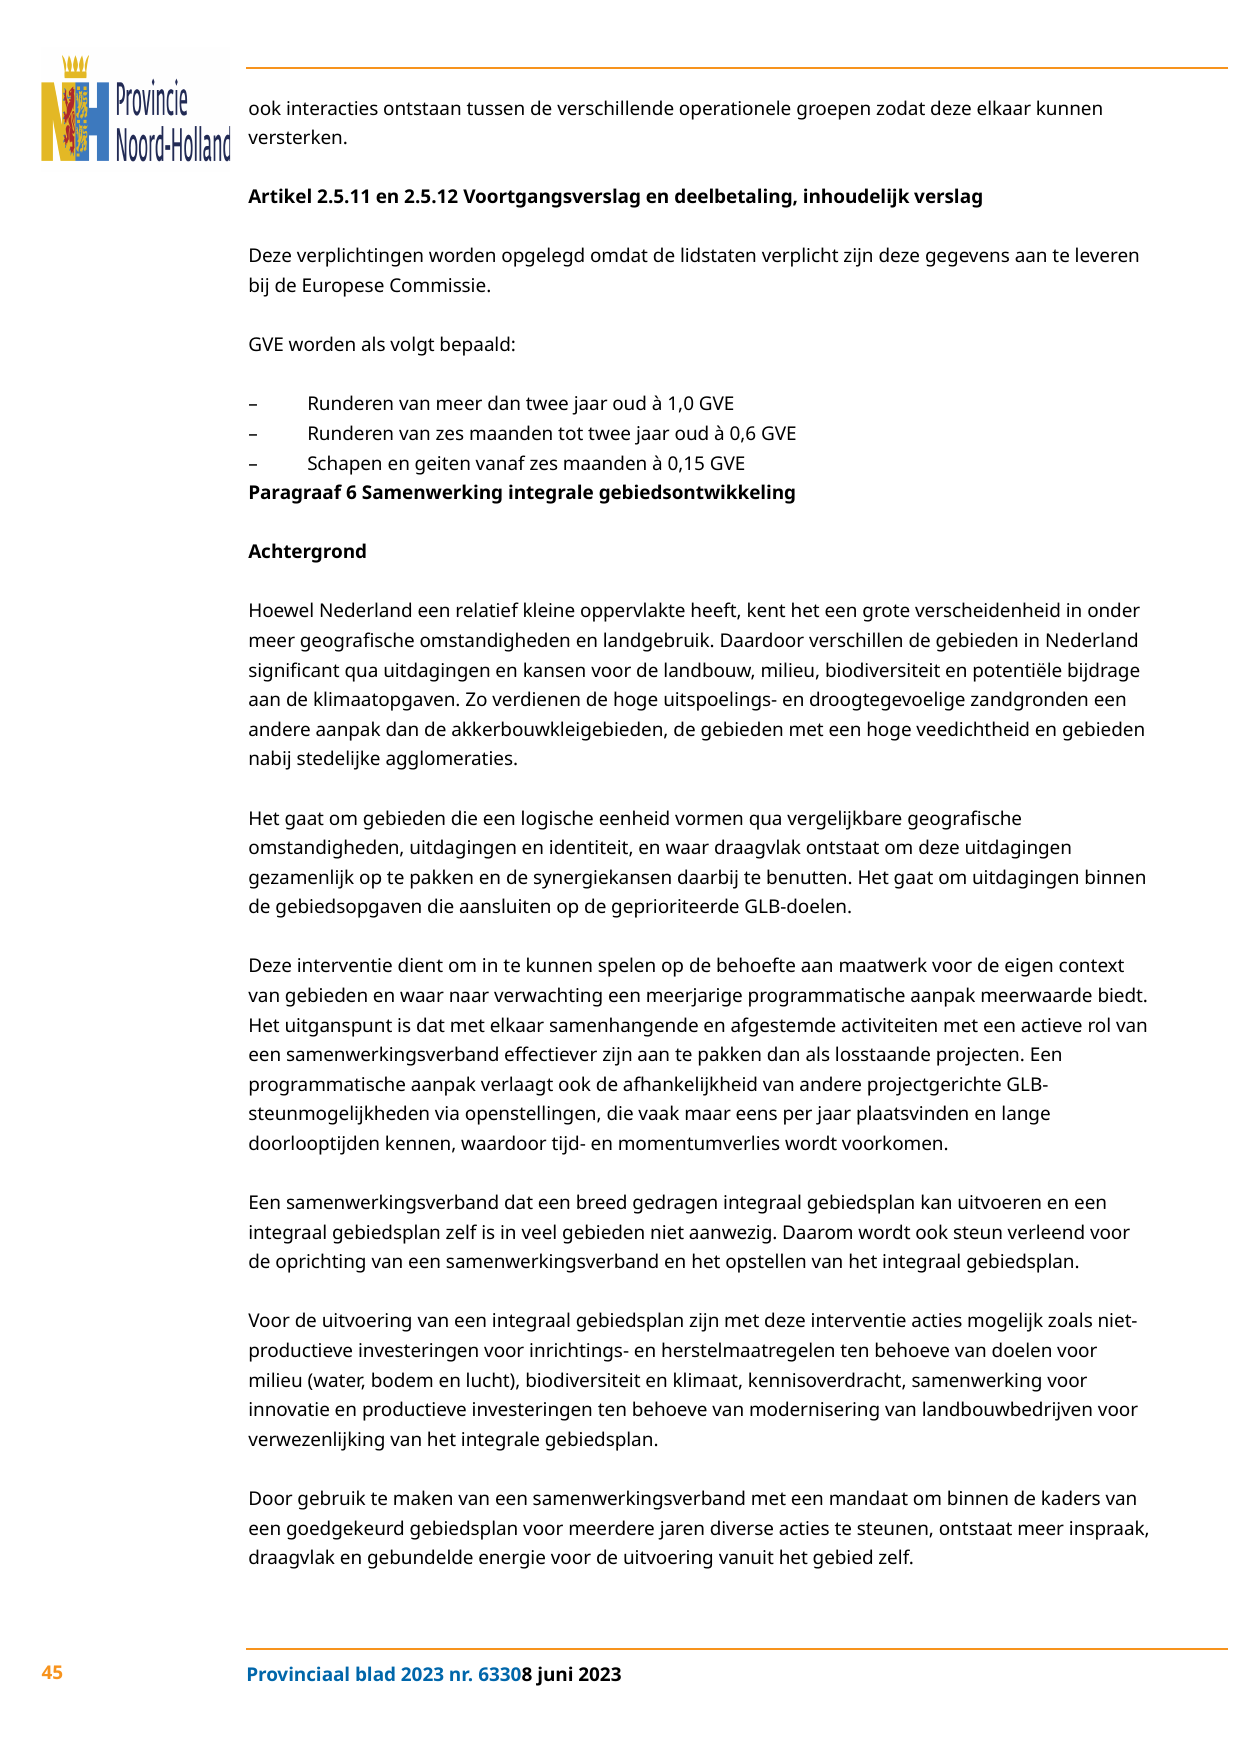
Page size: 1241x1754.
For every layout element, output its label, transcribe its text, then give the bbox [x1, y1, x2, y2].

picture [41, 47, 231, 172]
text Paragraaf 6 Samenwerking integrale gebiedsontwikkeling [248, 479, 1152, 505]
text Door gebruik te maken van een samenwerkingsverband met een mandaat om binnen de kaders van een goedgekeurd gebiedsplan voor meerdere jaren diverse acties te steunen, ontstaat meer inspraak, draagvlak en gebundelde energie voor de uitvoering vanuit het gebied zelf. [248, 1485, 1152, 1570]
text Artikel 2.5.11 en 2.5.12 Voortgangsverslag en deelbetaling, inhoudelijk verslag [248, 183, 1152, 209]
list Runderen van zes maanden tot twee jaar oud à 0,6 GVE [248, 420, 1152, 446]
text Hoewel Nederland een relatief kleine oppervlakte heeft, kent het een grote verscheidenheid in onder meer geografische omstandigheden en landgebruik. Daardoor verschillen de gebieden in Nederland significant qua uitdagingen en kansen voor de landbouw, milieu, biodiversiteit en potentiële bijdrage aan de klimaatopgaven. Zo verdienen de hoge uitspoelings- en droogtegevoelige zandgronden een andere aanpak dan de akkerbouwkleigebieden, de gebieden met een hoge veedichtheid en gebieden nabij stedelijke agglomeraties. [248, 598, 1152, 771]
text Het gaat om gebieden die een logische eenheid vormen qua vergelijkbare geografische omstandigheden, uitdagingen en identiteit, en waar draagvlak ontstaat om deze uitdagingen gezamenlijk op te pakken en de synergiekansen daarbij te benutten. Het gaat om uitdagingen binnen de gebiedsopgaven die aansluiten op de geprioriteerde GLB-doelen. [248, 805, 1152, 919]
list Runderen van meer dan twee jaar oud à 1,0 GVE [248, 391, 1152, 416]
text Deze interventie dient om in te kunnen spelen op de behoefte aan maatwerk voor de eigen context van gebieden en waar naar verwachting een meerjarige programmatische aanpak meerwaarde biedt. Het uitganspunt is dat met elkaar samenhangende en afgestemde activiteiten met een actieve rol van een samenwerkingsverband effectiever zijn aan te pakken dan als losstaande projecten. Een programmatische aanpak verlaagt ook de afhankelijkheid van andere projectgerichte GLB-steunmogelijkheden via openstellingen, die vaak maar eens per jaar plaatsvinden en lange doorlooptijden kennen, waardoor tijd- en momentumverlies wordt voorkomen. [248, 953, 1152, 1156]
text Een samenwerkingsverband dat een breed gedragen integraal gebiedsplan kan uitvoeren en een integraal gebiedsplan zelf is in veel gebieden niet aanwezig. Daarom wordt ook steun verleend voor de oprichting van een samenwerkingsverband en het opstellen van het integraal gebiedsplan. [248, 1189, 1152, 1274]
list Schapen en geiten vanaf zes maanden à 0,15 GVE [248, 450, 1152, 476]
text GVE worden als volgt bepaald: [248, 331, 1152, 357]
text Deze verplichtingen worden opgelegd omdat de lidstaten verplicht zijn deze gegevens aan te leveren bij de Europese Commissie. [248, 243, 1152, 298]
text Achtergrond [248, 538, 1152, 564]
text ook interacties ontstaan tussen de verschillende operationele groepen zodat deze elkaar kunnen versterken. [248, 95, 1152, 150]
text Voor de uitvoering van een integraal gebiedsplan zijn met deze interventie acties mogelijk zoals niet-productieve investeringen voor inrichtings- en herstelmaatregelen ten behoeve van doelen voor milieu (water, bodem en lucht), biodiversiteit en klimaat, kennisoverdracht, samenwerking voor innovatie en productieve investeringen ten behoeve van modernisering van landbouwbedrijven voor verwezenlijking van het integrale gebiedsplan. [248, 1308, 1152, 1452]
